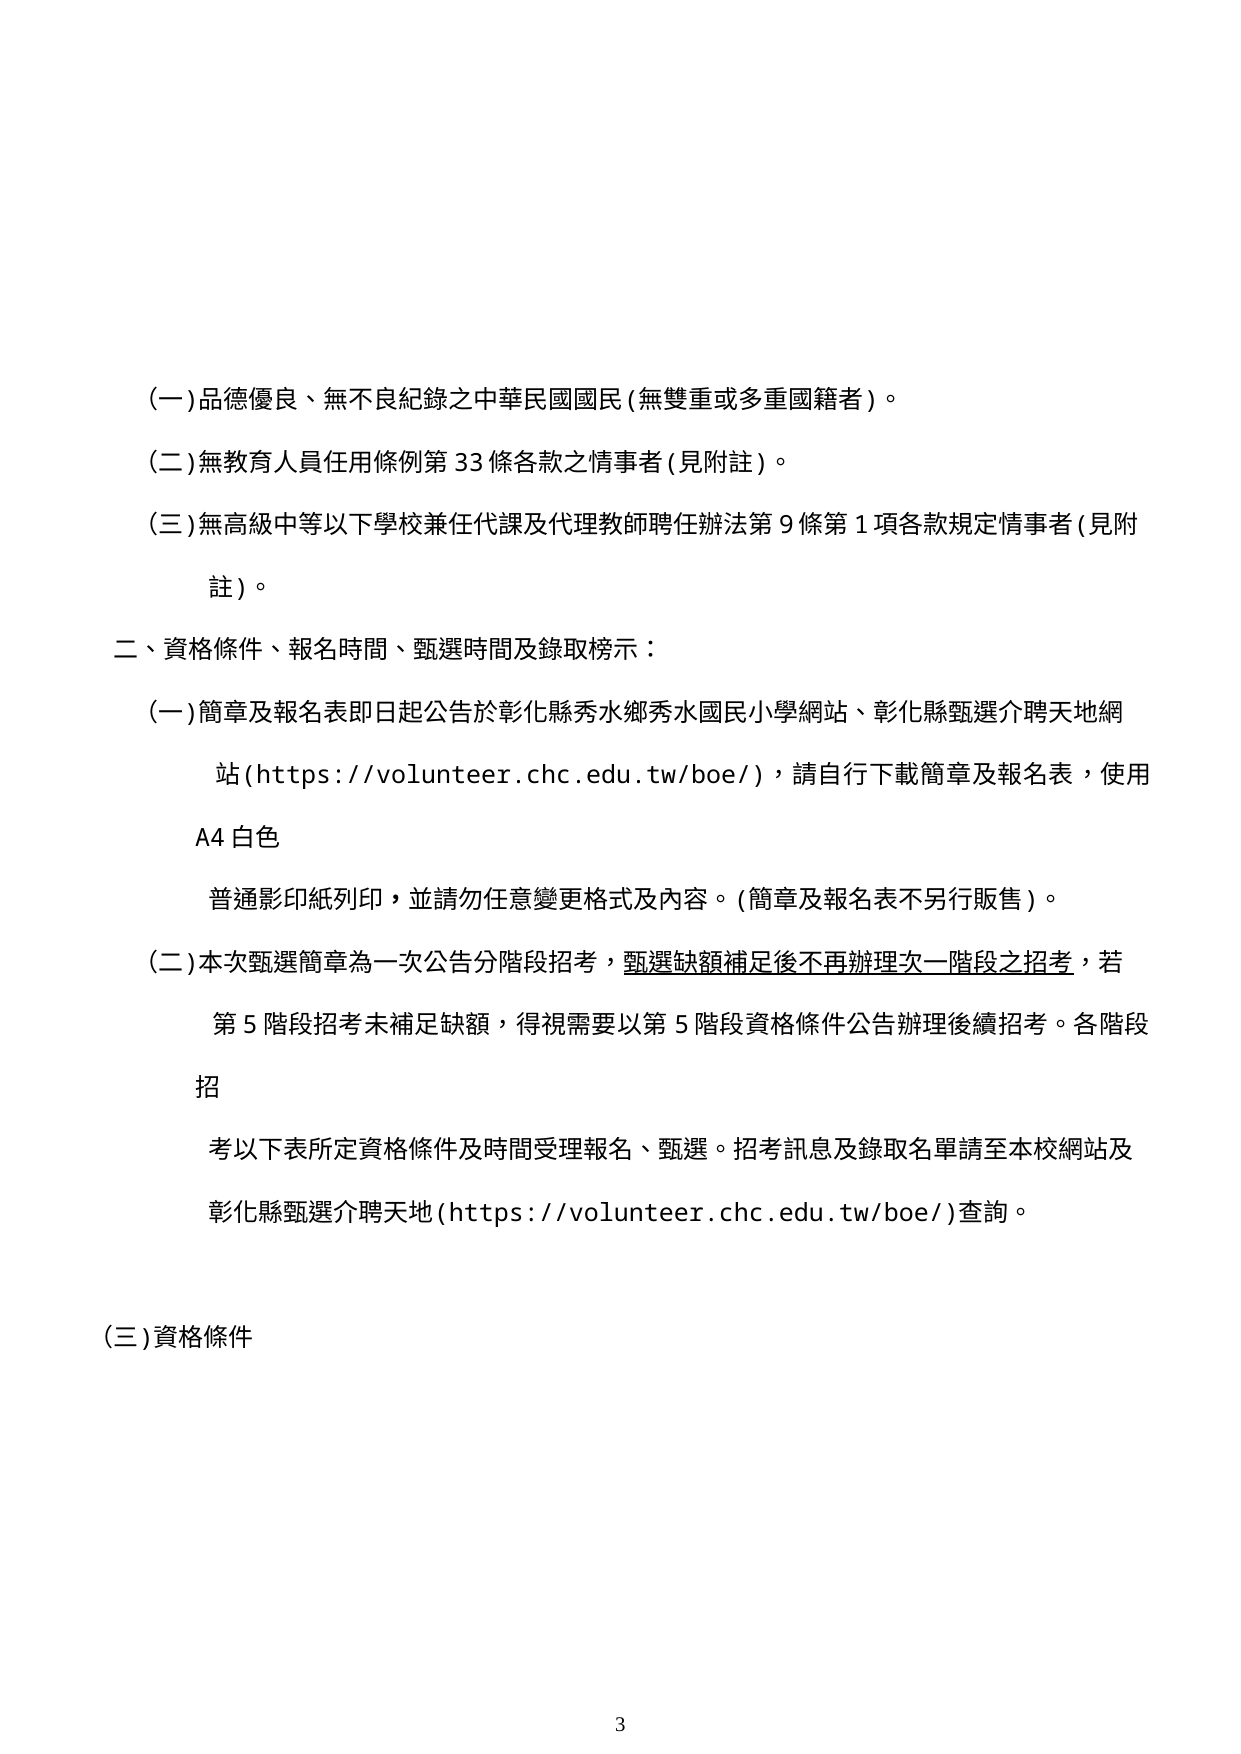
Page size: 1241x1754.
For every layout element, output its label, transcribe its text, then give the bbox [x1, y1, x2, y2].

text 站(https://volunteer.chc.edu.tw/boe/)，請自行下載簡章及報名表，使用A4白色 [89, 731, 1152, 856]
text 普通影印紙列印，並請勿任意變更格式及內容。(簡章及報名表不另行販售)。 [89, 856, 1152, 918]
text （三)無高級中等以下學校兼任代課及代理教師聘任辦法第9條第1項各款規定情事者(見附 [89, 481, 1152, 543]
text 註)。 [89, 543, 1152, 606]
text （二)本次甄選簡章為一次公告分階段招考，甄選缺額補足後不再辦理次一階段之招考，若 [89, 918, 1152, 981]
text （一)簡章及報名表即日起公告於彰化縣秀水鄉秀水國民小學網站、彰化縣甄選介聘天地網 [89, 668, 1152, 731]
text 二、資格條件、報名時間、甄選時間及錄取榜示： [89, 606, 1152, 668]
text 第5階段招考未補足缺額，得視需要以第5階段資格條件公告辦理後續招考。各階段招 [89, 981, 1152, 1106]
text 彰化縣甄選介聘天地(https://volunteer.chc.edu.tw/boe/)查詢。 [89, 1168, 1152, 1231]
text （二)無教育人員任用條例第33條各款之情事者(見附註)。 [89, 418, 1152, 481]
text 考以下表所定資格條件及時間受理報名、甄選。招考訊息及錄取名單請至本校網站及 [89, 1106, 1152, 1168]
text （三)資格條件 [89, 1293, 1152, 1356]
text （一)品德優良、無不良紀錄之中華民國國民(無雙重或多重國籍者)。 [89, 356, 1152, 418]
